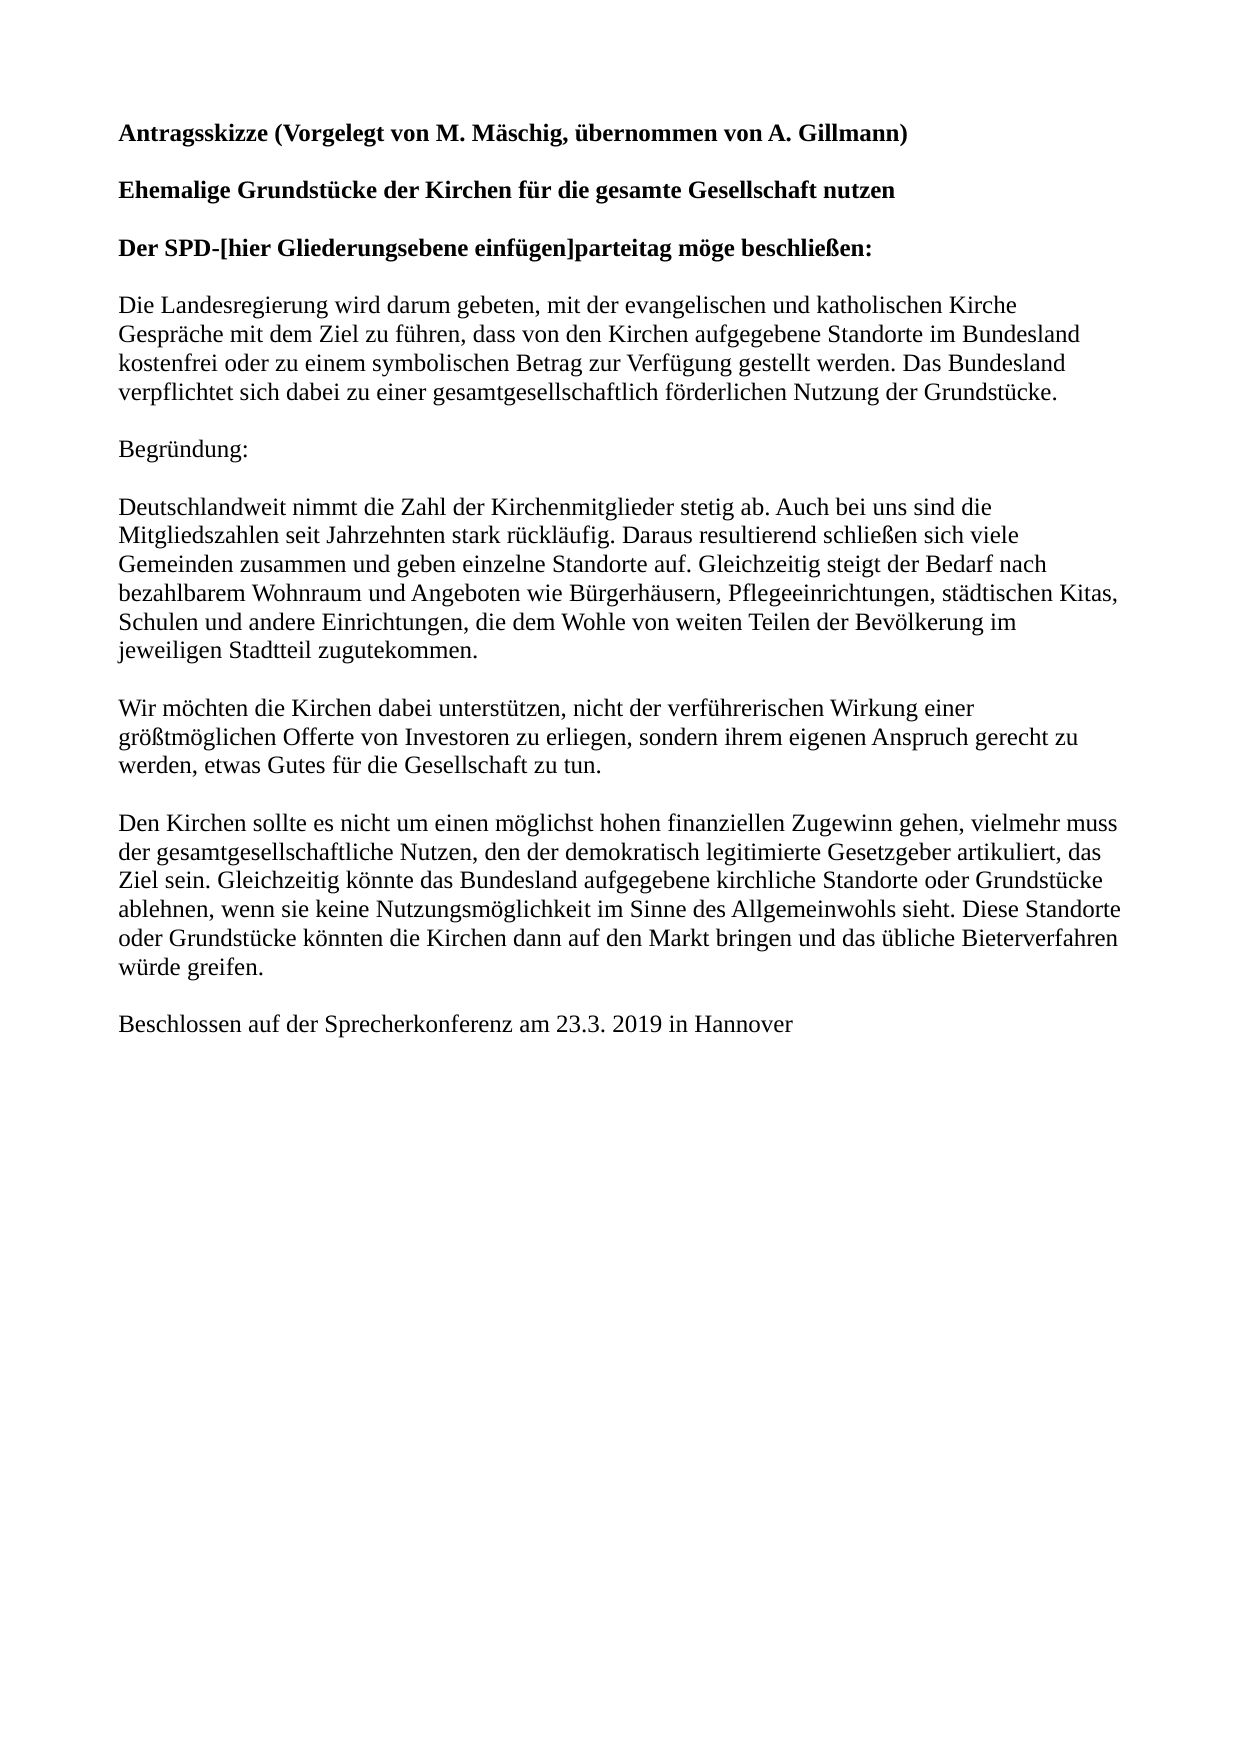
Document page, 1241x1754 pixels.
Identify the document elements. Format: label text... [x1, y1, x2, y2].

text Die Landesregierung wird darum gebeten, mit der evangelischen und katholischen Kirche Gespräche mit dem Ziel zu führen, dass von den Kirchen aufgegebene Standorte im Bundesland kostenfrei oder zu einem symbolischen Betrag zur Verfügung gestellt werden. Das Bundesland verpflichtet sich dabei zu einer gesamtgesellschaftlich förderlichen Nutzung der Grundstücke. [118, 291, 1122, 406]
text Beschlossen auf der Sprecherkonferenz am 23.3. 2019 in Hannover [118, 1009, 1122, 1038]
text Wir möchten die Kirchen dabei unterstützen, nicht der verführerischen Wirkung einer größtmöglichen Offerte von Investoren zu erliegen, sondern ihrem eigenen Anspruch gerecht zu werden, etwas Gutes für die Gesellschaft zu tun. [118, 693, 1122, 779]
text Den Kirchen sollte es nicht um einen möglichst hohen finanziellen Zugewinn gehen, vielmehr muss der gesamtgesellschaftliche Nutzen, den der demokratisch legitimierte Gesetzgeber artikuliert, das Ziel sein. Gleichzeitig könnte das Bundesland aufgegebene kirchliche Standorte oder Grundstücke ablehnen, wenn sie keine Nutzungsmöglichkeit im Sinne des Allgemeinwohls sieht. Diese Standorte oder Grundstücke könnten die Kirchen dann auf den Markt bringen und das übliche Bieterverfahren würde greifen. [118, 808, 1122, 981]
text Ehemalige Grundstücke der Kirchen für die gesamte Gesellschaft nutzen [118, 176, 1122, 204]
text Der SPD-[hier Gliederungsebene einfügen]parteitag möge beschließen: [118, 233, 1122, 262]
text Antragsskizze (Vorgelegt von M. Mäschig, übernommen von A. Gillmann) [118, 118, 1122, 147]
text Begründung: [118, 434, 1122, 463]
text Deutschlandweit nimmt die Zahl der Kirchenmitglieder stetig ab. Auch bei uns sind die Mitgliedszahlen seit Jahrzehnten stark rückläufig. Daraus resultierend schließen sich viele Gemeinden zusammen und geben einzelne Standorte auf. Gleichzeitig steigt der Bedarf nach bezahlbarem Wohnraum und Angeboten wie Bürgerhäusern, Pflegeeinrichtungen, städtischen Kitas, Schulen und andere Einrichtungen, die dem Wohle von weiten Teilen der Bevölkerung im jeweiligen Stadtteil zugutekommen. [118, 492, 1122, 664]
